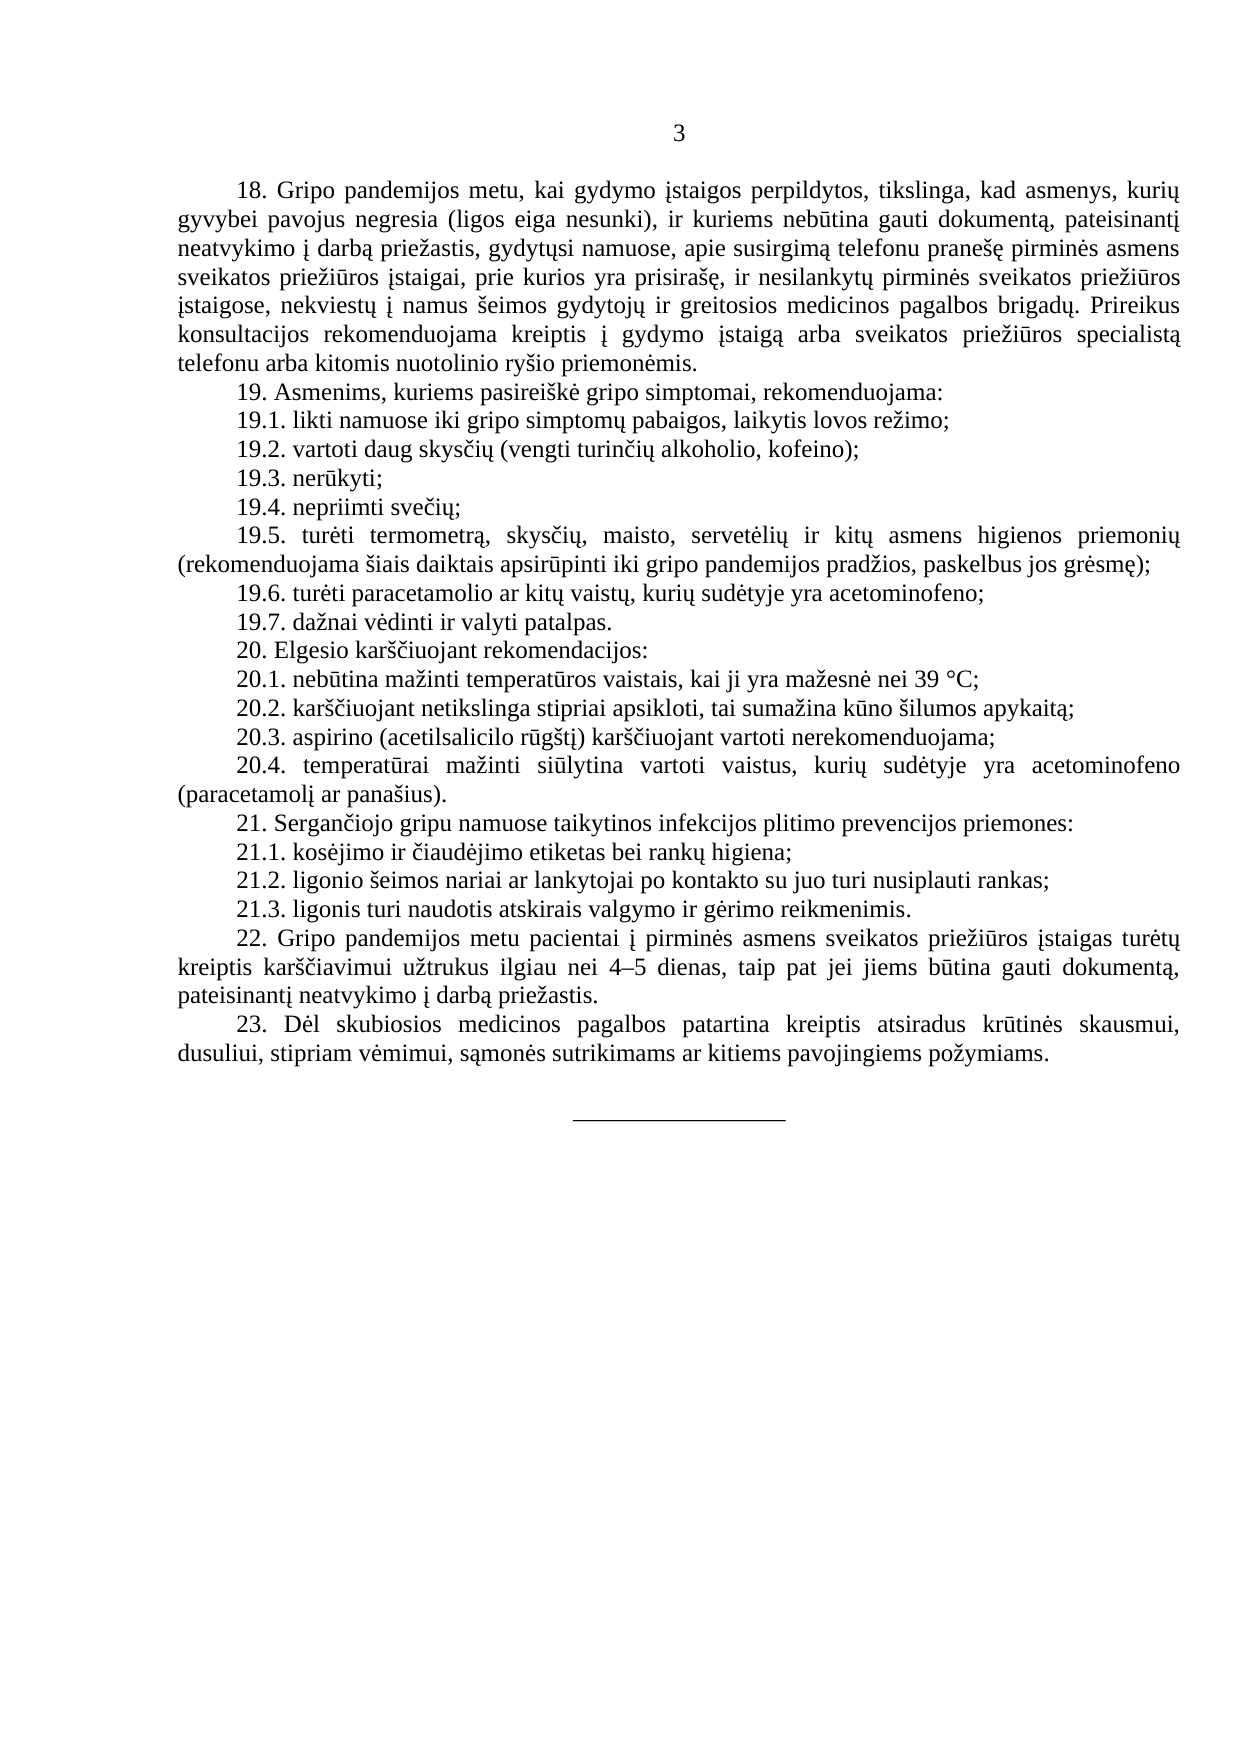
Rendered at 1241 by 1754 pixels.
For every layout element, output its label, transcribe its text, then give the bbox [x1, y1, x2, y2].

text 21. Sergančiojo gripu namuose taikytinos infekcijos plitimo prevencijos priemones: [177, 808, 1181, 837]
text 19.3. nerūkyti; [177, 463, 1181, 492]
text 19.6. turėti paracetamolio ar kitų vaistų, kurių sudėtyje yra acetominofeno; [177, 578, 1181, 607]
text 22. Gripo pandemijos metu pacientai į pirminės asmens sveikatos priežiūros įstaigas turėtų kreiptis karščiavimui užtrukus ilgiau nei 4–5 dienas, taip pat jei jiems būtina gauti dokumentą, pateisinantį neatvykimo į darbą priežastis. [177, 923, 1181, 1009]
text 20.3. aspirino (acetilsalicilo rūgštį) karščiuojant vartoti nerekomenduojama; [177, 722, 1181, 751]
text 20. Elgesio karščiuojant rekomendacijos: [177, 636, 1181, 664]
text _________________ [177, 1096, 1181, 1124]
text 21.2. ligonio šeimos nariai ar lankytojai po kontakto su juo turi nusiplauti rankas; [177, 866, 1181, 894]
text 19.4. nepriimti svečių; [177, 492, 1181, 521]
text 19.5. turėti termometrą, skysčių, maisto, servetėlių ir kitų asmens higienos priemonių (rekomenduojama šiais daiktais apsirūpinti iki gripo pandemijos pradžios, paskelbus jos grėsmę); [177, 521, 1181, 578]
text 19.7. dažnai vėdinti ir valyti patalpas. [177, 607, 1181, 636]
text 23. Dėl skubiosios medicinos pagalbos patartina kreiptis atsiradus krūtinės skausmui, dusuliui, stipriam vėmimui, sąmonės sutrikimams ar kitiems pavojingiems požymiams. [177, 1009, 1181, 1067]
text 19.1. likti namuose iki gripo simptomų pabaigos, laikytis lovos režimo; [177, 406, 1181, 434]
text 20.2. karščiuojant netikslinga stipriai apsikloti, tai sumažina kūno šilumos apykaitą; [177, 693, 1181, 722]
text 21.1. kosėjimo ir čiaudėjimo etiketas bei rankų higiena; [177, 837, 1181, 866]
text 20.1. nebūtina mažinti temperatūros vaistais, kai ji yra mažesnė nei 39 °C; [177, 664, 1181, 693]
text 19. Asmenims, kuriems pasireiškė gripo simptomai, rekomenduojama: [177, 377, 1181, 406]
text 20.4. temperatūrai mažinti siūlytina vartoti vaistus, kurių sudėtyje yra acetominofeno (paracetamolį ar panašius). [177, 751, 1181, 808]
text 19.2. vartoti daug skysčių (vengti turinčių alkoholio, kofeino); [177, 434, 1181, 463]
text 21.3. ligonis turi naudotis atskirais valgymo ir gėrimo reikmenimis. [177, 894, 1181, 923]
text 18. Gripo pandemijos metu, kai gydymo įstaigos perpildytos, tikslinga, kad asmenys, kurių gyvybei pavojus negresia (ligos eiga nesunki), ir kuriems nebūtina gauti dokumentą, pateisinantį neatvykimo į darbą priežastis, gydytųsi namuose, apie susirgimą telefonu pranešę pirminės asmens sveikatos priežiūros įstaigai, prie kurios yra prisirašę, ir nesilankytų pirminės sveikatos priežiūros įstaigose, nekviestų į namus šeimos gydytojų ir greitosios medicinos pagalbos brigadų. Prireikus konsultacijos rekomenduojama kreiptis į gydymo įstaigą arba sveikatos priežiūros specialistą telefonu arba kitomis nuotolinio ryšio priemonėmis. [177, 176, 1181, 377]
